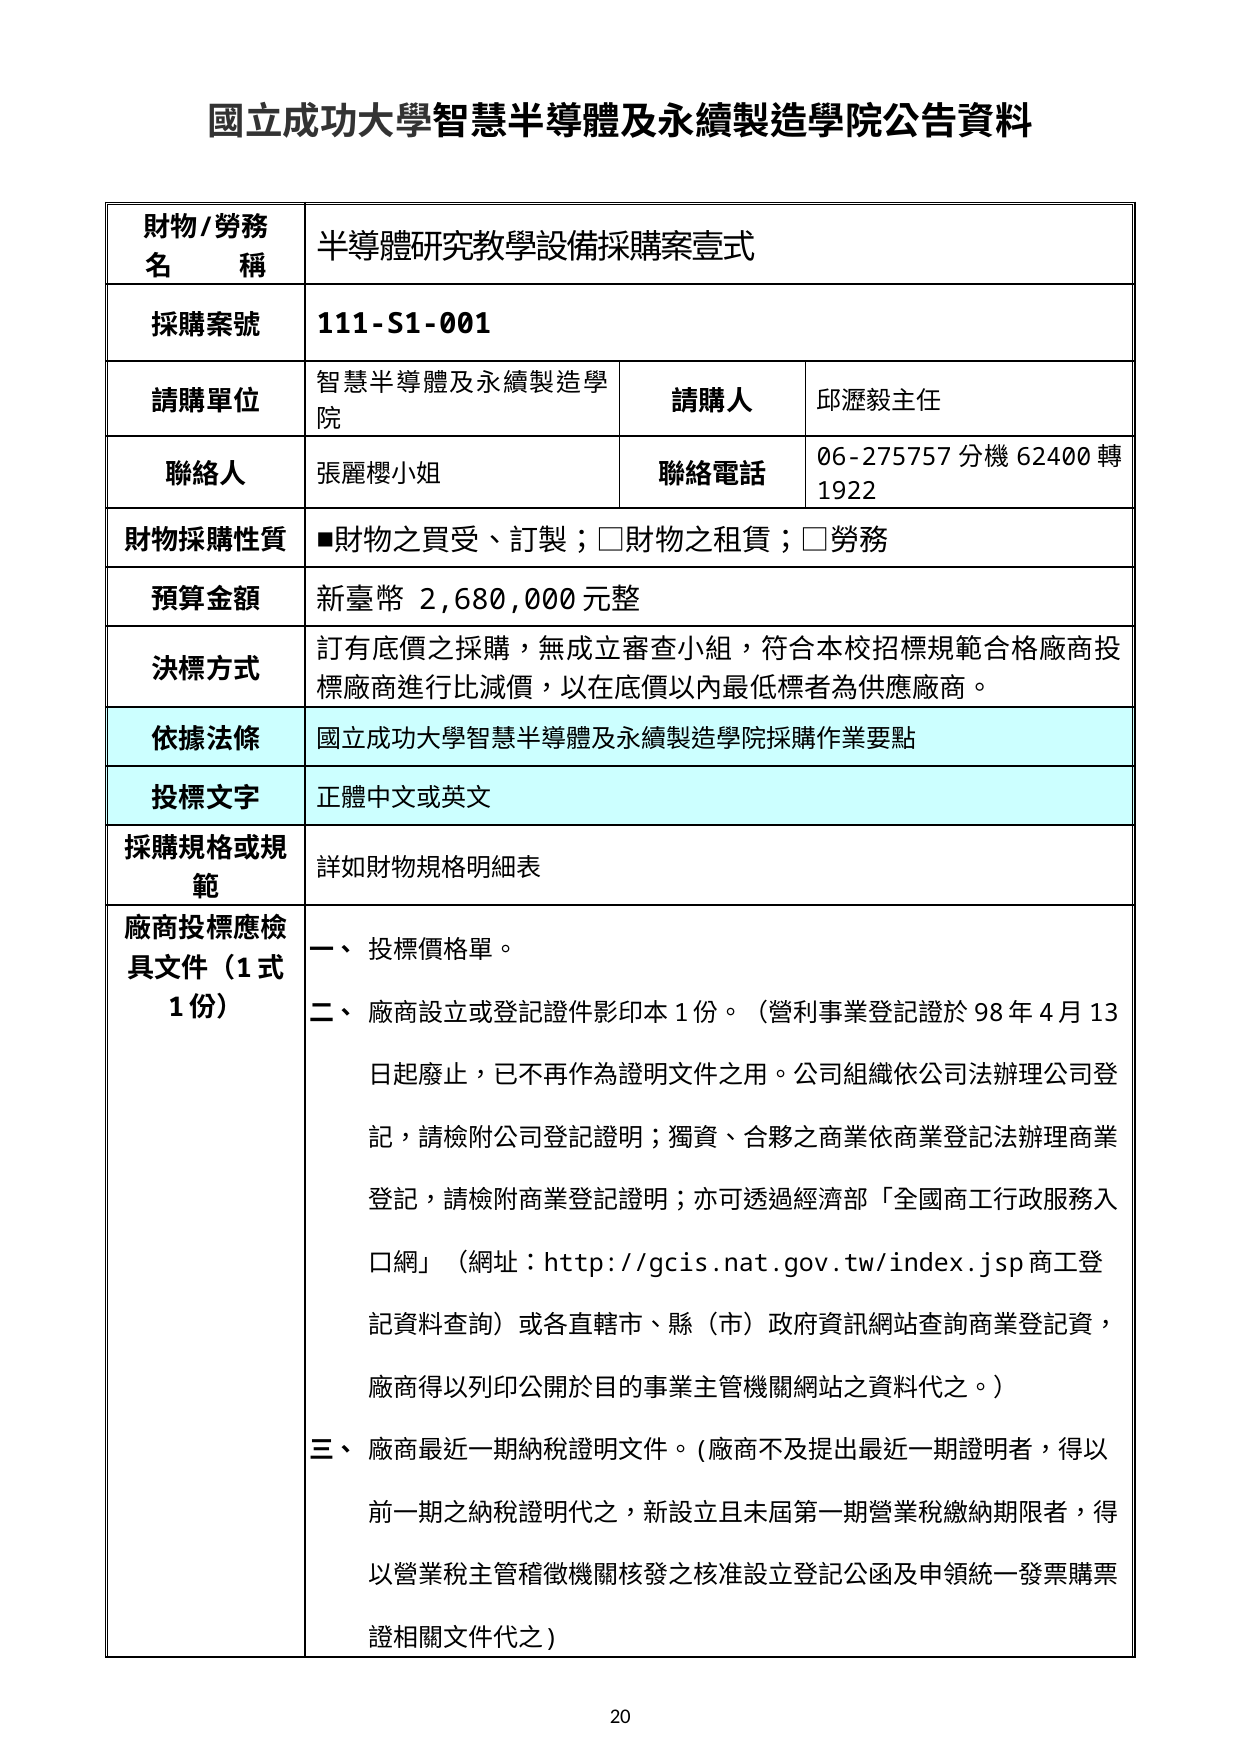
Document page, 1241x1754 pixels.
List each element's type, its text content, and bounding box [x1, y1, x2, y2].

table_cell 依據法條 [108, 708, 304, 765]
table_cell 採購案號 [108, 285, 304, 360]
table_cell 邱瀝毅主任 [806, 362, 1132, 434]
table_cell 正體中文或英文 [306, 767, 1132, 824]
text 國立成功大學智慧半導體及永續製造學院公告資料 [118, 77, 1122, 139]
table_cell 廠商投標應檢具文件（1式1份） [108, 906, 304, 1656]
table_cell ■財物之買受、訂製；□財物之租賃；□勞務 [306, 509, 1132, 566]
table_cell 06-275757分機62400轉1922 [806, 437, 1132, 507]
table_cell 111-S1-001 [306, 285, 1132, 360]
table_cell 智慧半導體及永續製造學院 [306, 362, 619, 434]
table_header 半導體研究教學設備採購案壹式 [306, 205, 1132, 283]
table_cell 投標文字 [108, 767, 304, 824]
table_cell 張麗櫻小姐 [306, 437, 619, 507]
table_cell 請購單位 [108, 362, 304, 434]
table_cell 訂有底價之採購，無成立審查小組，符合本校招標規範合格廠商投標廠商進行比減價，以在底價以內最低標者為供應廠商。 [306, 627, 1132, 706]
table_cell 採購規格或規範 [108, 826, 304, 904]
table_cell 詳如財物規格明細表 [306, 826, 1132, 904]
table_cell 聯絡電話 [620, 437, 805, 507]
table_header 財物/勞務 名 稱 [108, 205, 304, 283]
table_cell 預算金額 [108, 568, 304, 625]
table_cell 請購人 [620, 362, 805, 434]
table_cell 國立成功大學智慧半導體及永續製造學院採購作業要點 [306, 708, 1132, 765]
table_cell 決標方式 [108, 627, 304, 706]
table_cell 新臺幣 2,680,000元整 [306, 568, 1132, 625]
table_cell 聯絡人 [108, 437, 304, 507]
table_cell 投標價格單。 廠商設立或登記證件影印本1份。（營利事業登記證於98年4月13日起廢止，已不再作為證明文件之用。公司組織依公司法辦理公司登記，請檢附公司登記證明；獨資、合夥之商業依商業登記法辦理商業登記，請檢附商業登記證明；亦可透過經濟部「全國商工行政服務入口網」（網址：http://gcis.nat.gov.tw/index.jsp商工登記資料查詢）或各直轄市、縣（市）政府資訊網站查詢商業登記資，廠商得以列印公開於目的事業主管機關網站之資料代之。） 廠商最近一期納稅證明文件。(廠商不及提出最近一期證明者，得以前一期之納稅證明代之，新設立且未屆第一期營業稅繳納期限者，得以營業稅主管稽徵機關核發之核准設立登記公函及申領統一發票購票證相關文件代之) 廠商投標標的規格明細清單。 投標廠商聲明書。 招標投標及契約文件。 廠商委託代理授權書。(負責人未到如有委託代理人出席開標者需繳交) 押標金（繳納方式詳投標須知，如繳納現金，不得放於標封內）。 廠商投標文件對照表。 [306, 906, 1132, 1656]
table_cell 財物採購性質 [108, 509, 304, 566]
